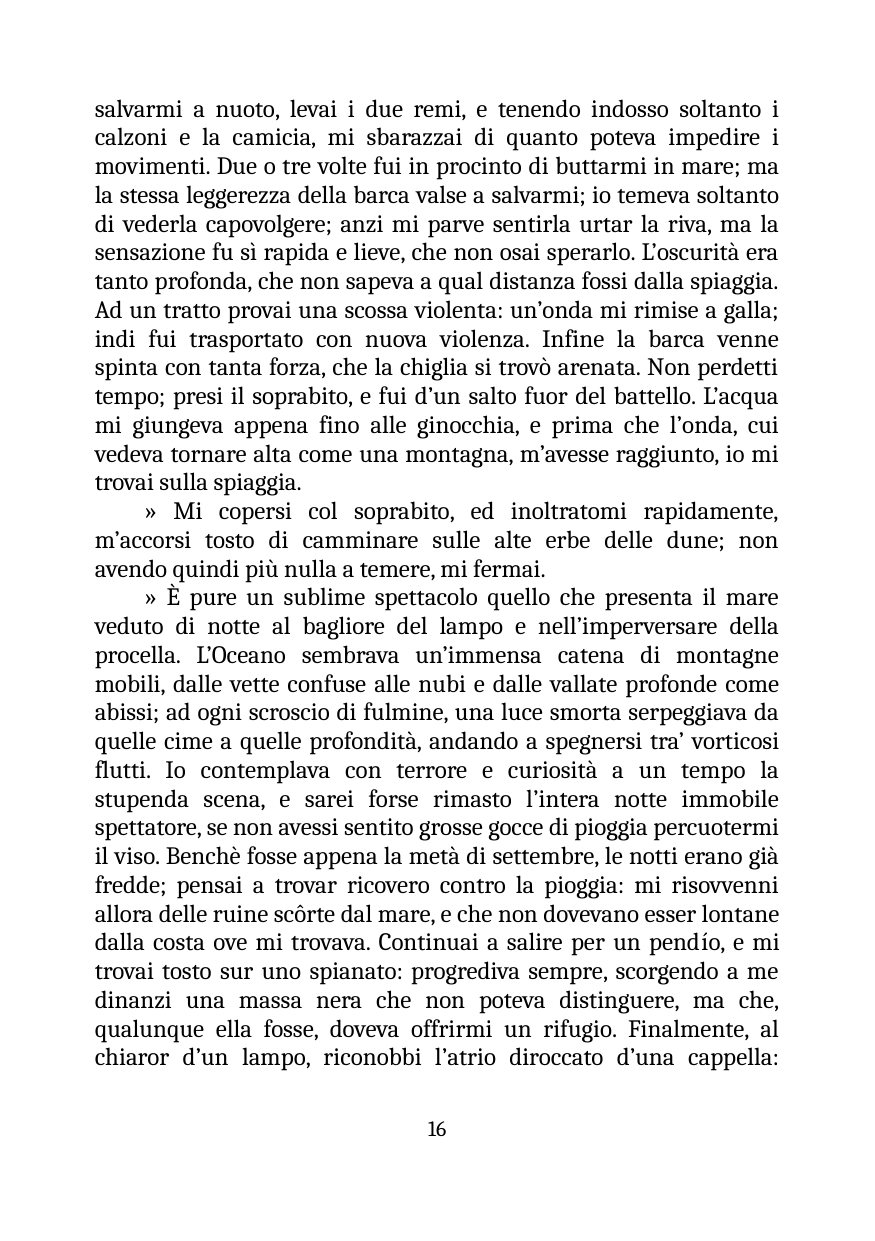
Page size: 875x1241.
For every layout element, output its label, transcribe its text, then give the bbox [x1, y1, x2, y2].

text » È pure un sublime spettacolo quello che presenta il mare veduto di notte al bagliore del lampo e nell’imperversare della procella. L’Oceano sembrava un’immensa catena di montagne mobili, dalle vette confuse alle nubi e dalle vallate profonde come abissi; ad ogni scroscio di fulmine, una luce smorta serpeggiava da quelle cime a quelle profondità, andando a spegnersi tra’ vorticosi flutti. Io contemplava con terrore e curiosità a un tempo la stupenda scena, e sarei forse rimasto l’intera notte immobile spettatore, se non avessi sentito grosse gocce di pioggia percuotermi il viso. Benchè fosse appena la metà di settembre, le notti erano già fredde; pensai a trovar ricovero contro la pioggia: mi risovvenni allora delle ruine scôrte dal mare, e che non dovevano esser lontane dalla costa ove mi trovava. Continuai a salire per un pendío, e mi trovai tosto sur uno spianato: progrediva sempre, scorgendo a me dinanzi una massa nera che non poteva distinguere, ma che, qualunque ella fosse, doveva offrirmi un rifugio. Finalmente, al chiaror d’un lampo, riconobbi l’atrio diroccato d’una cappella: [94, 583, 779, 1072]
text » Mi copersi col soprabito, ed inoltratomi rapidamente, m’accorsi tosto di camminare sulle alte erbe delle dune; non avendo quindi più nulla a temere, mi fermai. [94, 497, 779, 583]
text salvarmi a nuoto, levai i due remi, e tenendo indosso soltanto i calzoni e la camicia, mi sbarazzai di quanto poteva impedire i movimenti. Due o tre volte fui in procinto di buttarmi in mare; ma la stessa leggerezza della barca valse a salvarmi; io temeva soltanto di vederla capovolgere; anzi mi parve sentirla urtar la riva, ma la sensazione fu sì rapida e lieve, che non osai sperarlo. L’oscurità era tanto profonda, che non sapeva a qual distanza fossi dalla spiaggia. Ad un tratto provai una scossa violenta: un’onda mi rimise a galla; indi fui trasportato con nuova violenza. Infine la barca venne spinta con tanta forza, che la chiglia si trovò arenata. Non perdetti tempo; presi il soprabito, e fui d’un salto fuor del battello. L’acqua mi giungeva appena fino alle ginocchia, e prima che l’onda, cui vedeva tornare alta come una montagna, m’avesse raggiunto, io mi trovai sulla spiaggia. [94, 94, 779, 497]
